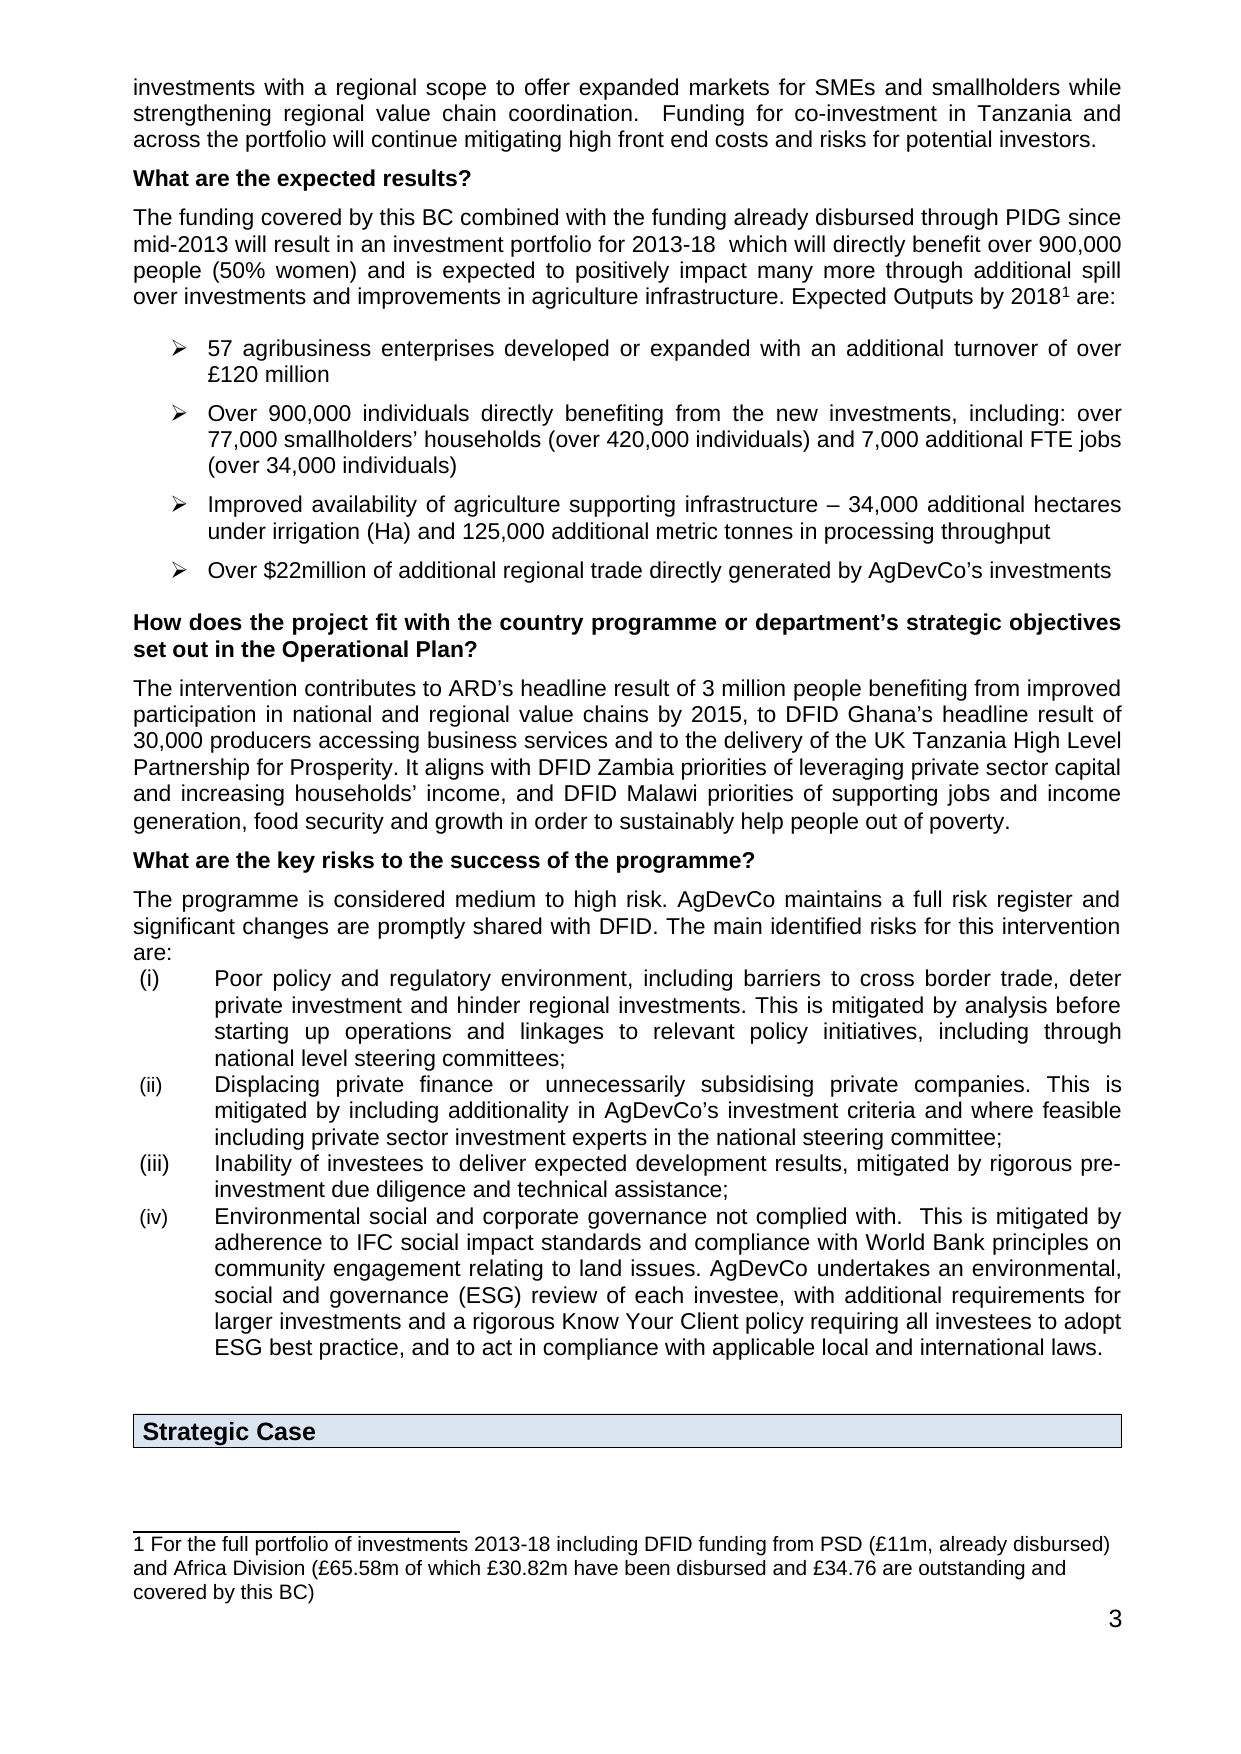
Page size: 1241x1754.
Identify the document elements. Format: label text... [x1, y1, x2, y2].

text The funding covered by this BC combined with the funding already disbursed through PIDG since mid-2013 will result in an investment portfolio for 2013-18 which will directly benefit over 900,000 people (50% women) and is expected to positively impact many more through additional spill over investments and improvements in agriculture infrastructure. Expected Outputs by 2018 are: [133, 204, 1122, 309]
text What are the key risks to the success of the programme? [133, 847, 1122, 874]
text How does the project fit with the country programme or department’s strategic objectives set out in the Operational Plan? [133, 609, 1122, 662]
text Strategic Case [134, 1415, 1121, 1447]
list Over $22million of additional regional trade directly generated by AgDevCo’s investments [170, 557, 1122, 583]
list 57 agribusiness enterprises developed or expanded with an additional turnover of over £120 million [170, 334, 1122, 387]
text What are the expected results? [133, 165, 1122, 192]
list Environmental social and corporate governance not complied with. This is mitigated by adherence to IFC social impact standards and compliance with World Bank principles on community engagement relating to land issues. AgDevCo undertakes an environmental, social and governance (ESG) review of each investee, with additional requirements for larger investments and a rigorous Know Your Client policy requiring all investees to adopt ESG best practice, and to act in compliance with applicable local and international laws. [139, 1203, 1122, 1361]
list Poor policy and regulatory environment, including barriers to cross border trade, deter private investment and hinder regional investments. This is mitigated by analysis before starting up operations and linkages to relevant policy initiatives, including through national level steering committees; [139, 965, 1122, 1071]
list Inability of investees to deliver expected development results, mitigated by rigorous pre-investment due diligence and technical assistance; [139, 1150, 1122, 1203]
text The intervention contributes to ARD’s headline result of 3 million people benefiting from improved participation in national and regional value chains by 2015, to DFID Ghana’s headline result of 30,000 producers accessing business services and to the delivery of the UK Tanzania High Level Partnership for Prosperity. It aligns with DFID Zambia priorities of leveraging private sector capital and increasing households’ income, and DFID Malawi priorities of supporting jobs and income generation, food security and growth in order to sustainably help people out of poverty. [133, 674, 1122, 835]
text investments with a regional scope to offer expanded markets for SMEs and smallholders while strengthening regional value chain coordination. Funding for co-investment in Tanzania and across the portfolio will continue mitigating high front end costs and risks for potential investors. [133, 74, 1122, 153]
text The programme is considered medium to high risk. AgDevCo maintains a full risk register and significant changes are promptly shared with DFID. The main identified risks for this intervention are: [133, 886, 1122, 965]
list Improved availability of agriculture supporting infrastructure – 34,000 additional hectares under irrigation (Ha) and 125,000 additional metric tonnes in processing throughput [170, 491, 1122, 544]
list Over 900,000 individuals directly benefiting from the new investments, including: over 77,000 smallholders’ households (over 420,000 individuals) and 7,000 additional FTE jobs (over 34,000 individuals) [170, 400, 1122, 479]
list Displacing private finance or unnecessarily subsidising private companies. This is mitigated by including additionality in AgDevCo’s investment criteria and where feasible including private sector investment experts in the national steering committee; [139, 1071, 1122, 1150]
text For the full portfolio of investments 2013-18 including DFID funding from PSD (£11m, already disbursed) and Africa Division (£65.58m of which £30.82m have been disbursed and £34.76 are outstanding and covered by this BC) [133, 1532, 1122, 1604]
